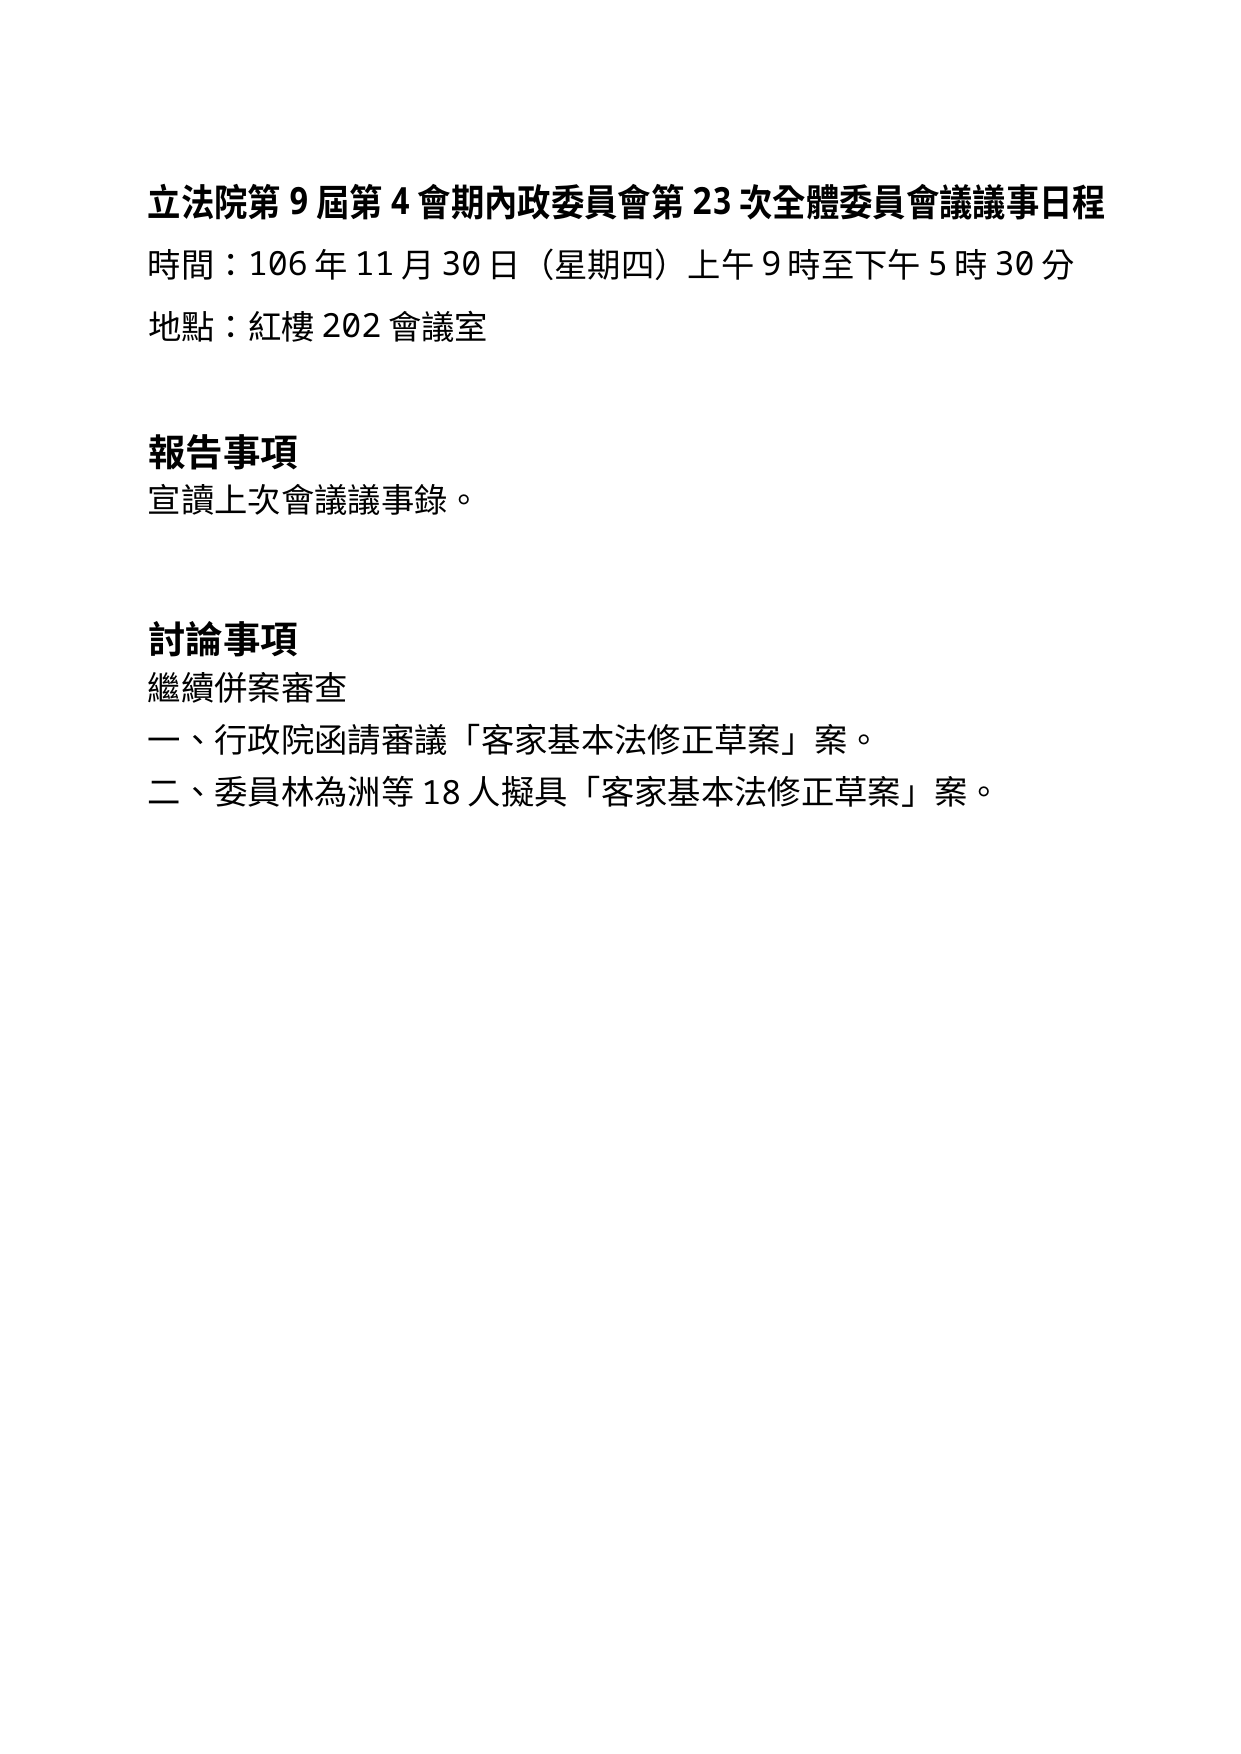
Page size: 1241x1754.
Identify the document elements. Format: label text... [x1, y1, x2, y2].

text 討論事項 [146, 596, 1106, 658]
text 地點：紅樓202會議室 [146, 283, 1106, 346]
text 一、行政院函請審議「客家基本法修正草案」案。 [148, 710, 1092, 762]
text 報告事項 [146, 408, 1106, 471]
text 時間：106年11月30日（星期四）上午9時至下午5時30分 [148, 221, 1092, 283]
text 立法院第9屆第4會期內政委員會第23次全體委員會議議事日程 [148, 158, 1125, 221]
text 繼續併案審查 [148, 658, 1092, 710]
text 宣讀上次會議議事錄。 [148, 471, 1092, 523]
text 二、委員林為洲等18人擬具「客家基本法修正草案」案。 [148, 762, 1092, 814]
